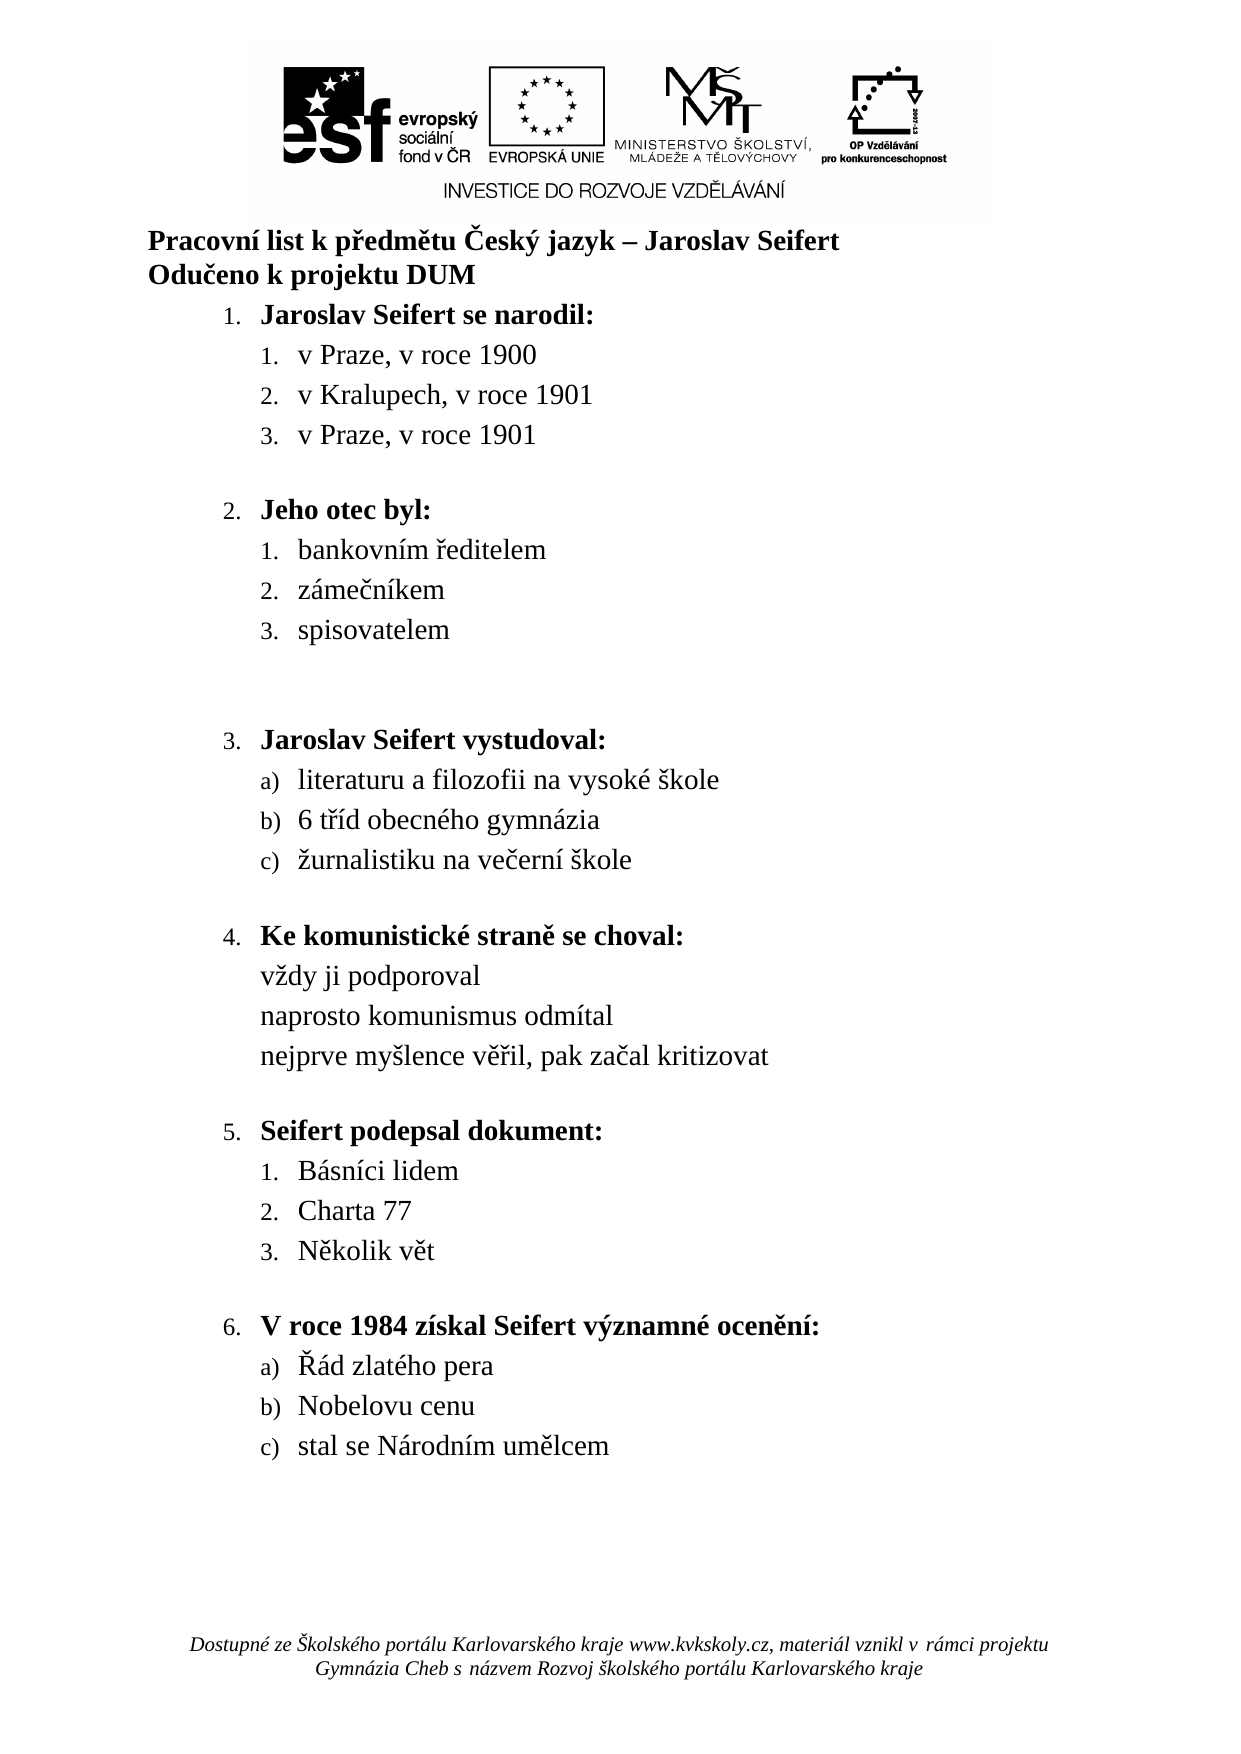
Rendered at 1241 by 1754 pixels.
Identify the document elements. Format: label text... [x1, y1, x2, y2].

list Jaroslav Seifert vystudoval: [223, 722, 1092, 756]
list nejprve myšlence věřil, pak začal kritizovat [260, 1038, 1092, 1071]
list stal se Národním umělcem [260, 1428, 1092, 1462]
list spisovatelem [260, 612, 1092, 646]
list Několik vět [260, 1233, 1092, 1266]
list Nobelovu cenu [260, 1388, 1092, 1422]
list vždy ji podporoval [260, 958, 1092, 991]
list v Praze, v roce 1901 [260, 417, 1092, 450]
picture [248, 36, 992, 222]
list zámečníkem [260, 572, 1092, 606]
list Básníci lidem [260, 1153, 1092, 1186]
list Charta 77 [260, 1193, 1092, 1226]
list naprosto komunismus odmítal [260, 998, 1092, 1031]
list Řád zlatého pera [260, 1348, 1092, 1382]
list V roce 1984 získal Seifert významné ocenění: [223, 1308, 1092, 1342]
list bankovním ředitelem [260, 532, 1092, 566]
list žurnalistiku na večerní škole [260, 842, 1092, 876]
list Seifert podepsal dokument: [223, 1113, 1092, 1146]
list literaturu a filozofii na vysoké škole [260, 762, 1092, 796]
list v Praze, v roce 1900 [260, 337, 1092, 370]
text Odučeno k projektu DUM [148, 257, 1092, 290]
list Jeho otec byl: [223, 492, 1092, 526]
list Ke komunistické straně se choval: [223, 918, 1092, 951]
list Jaroslav Seifert se narodil: [223, 297, 1092, 330]
list v Kralupech, v roce 1901 [260, 377, 1092, 410]
text Pracovní list k předmětu Český jazyk – Jaroslav Seifert [148, 148, 1092, 257]
list 6 tříd obecného gymnázia [260, 802, 1092, 836]
